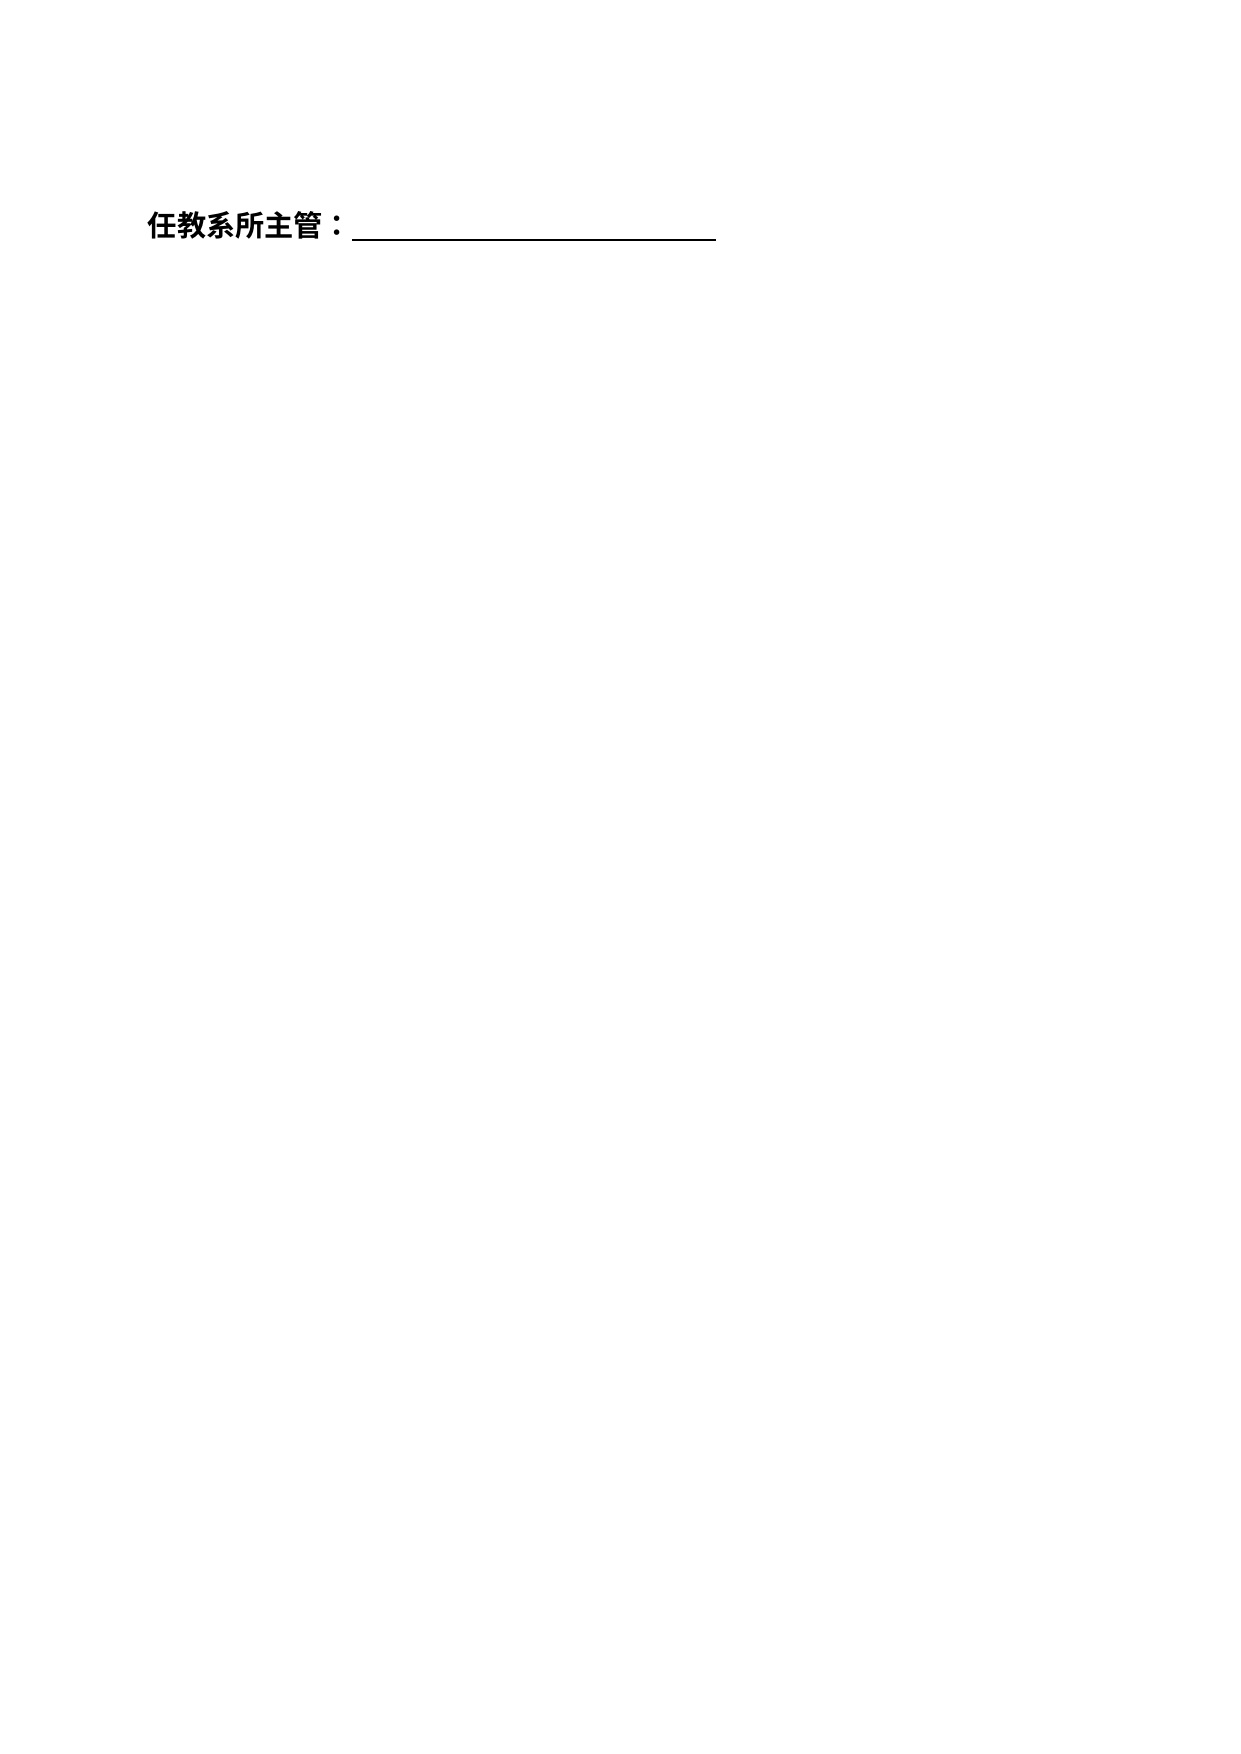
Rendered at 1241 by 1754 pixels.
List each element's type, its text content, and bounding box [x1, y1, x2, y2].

text 任教系所主管： [148, 162, 1092, 245]
